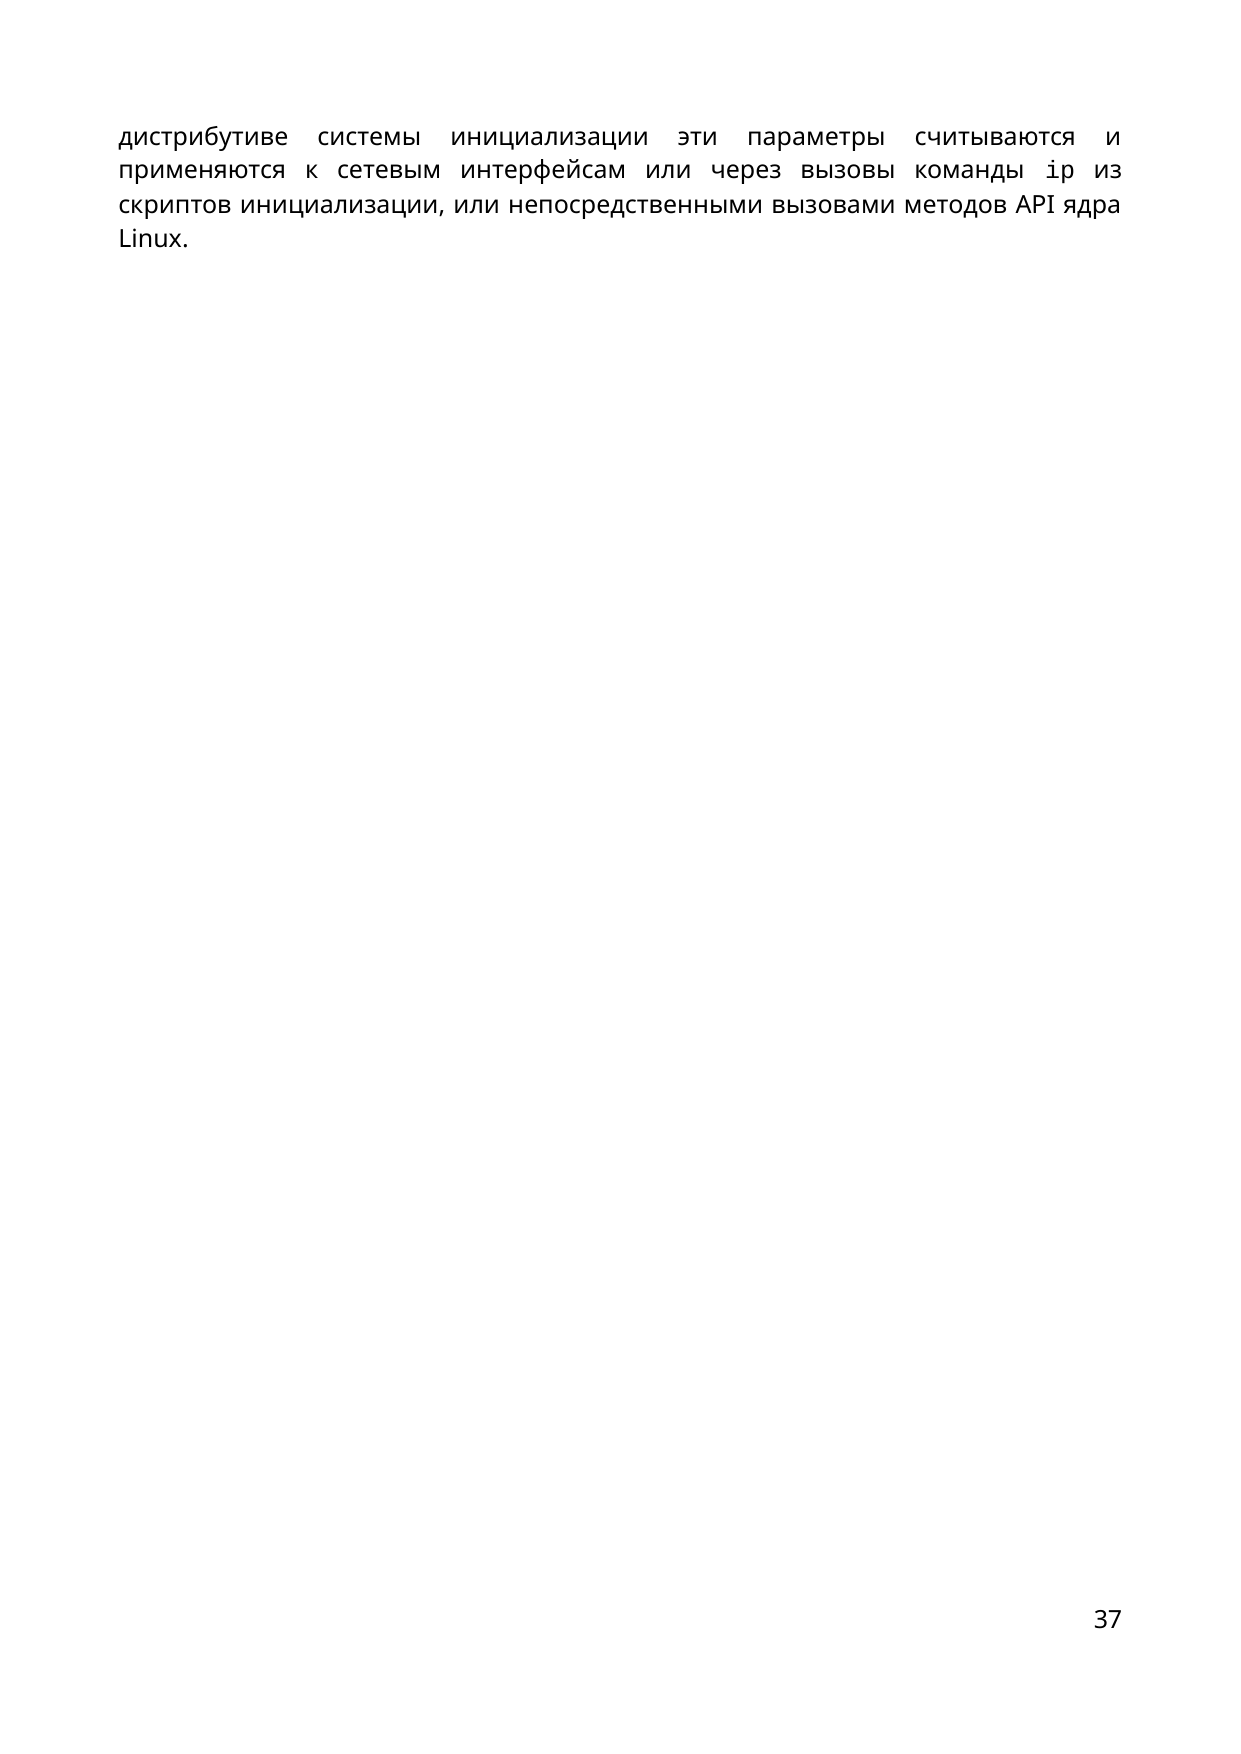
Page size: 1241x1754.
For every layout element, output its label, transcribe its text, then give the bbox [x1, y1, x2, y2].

text дистрибутиве системы инициализации эти параметры считываются и применяются к сетевым интерфейсам или через вызовы команды ip из скриптов инициализации, или непосредственными вызовами методов API ядра Linux. [118, 118, 1122, 254]
